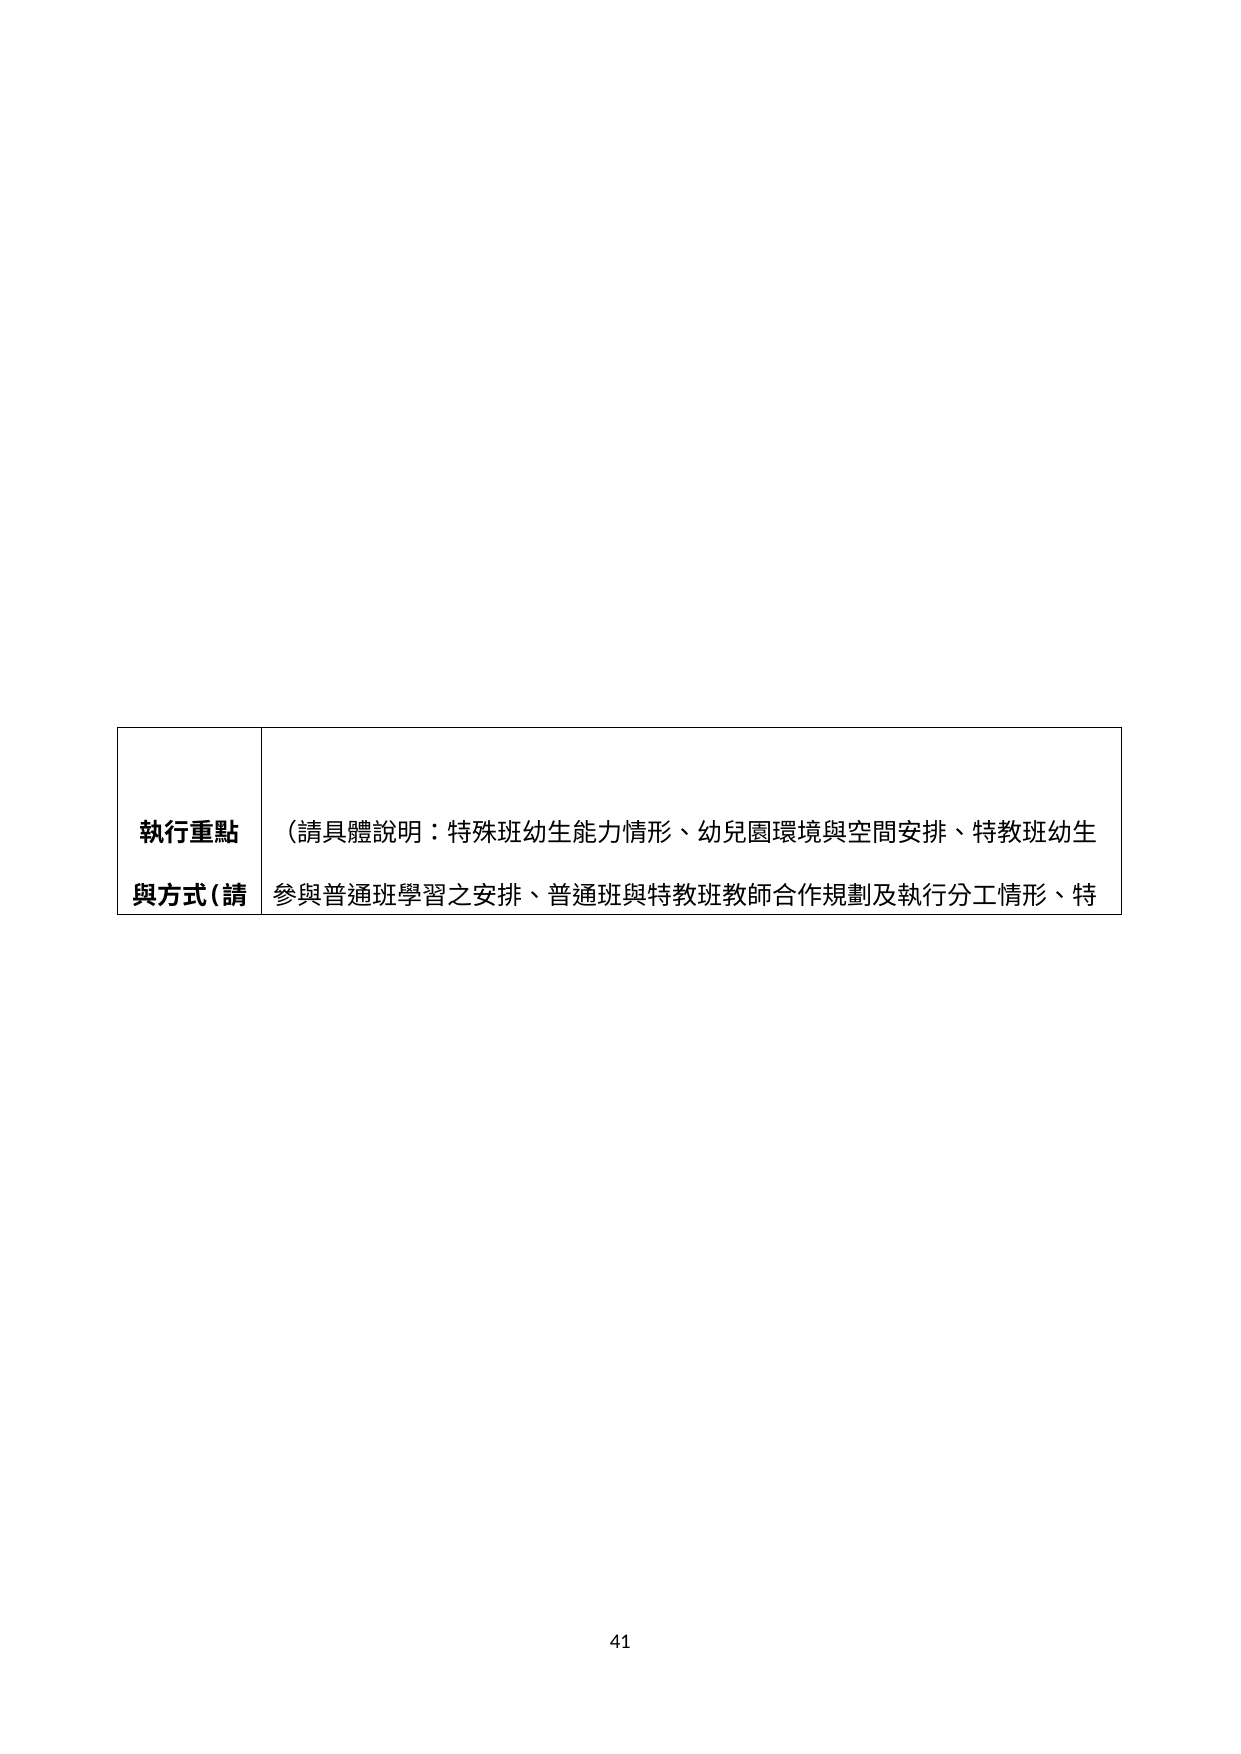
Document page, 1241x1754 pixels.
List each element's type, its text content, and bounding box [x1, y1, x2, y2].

table_cell （請具體說明：特殊班幼生能力情形、幼兒園環境與空間安排、特教班幼生參與普通班學習之安排、普通班與特教班教師合作規劃及執行分工情形、特 [262, 728, 1121, 914]
table_cell 執行重點與方式(請 [118, 728, 261, 914]
